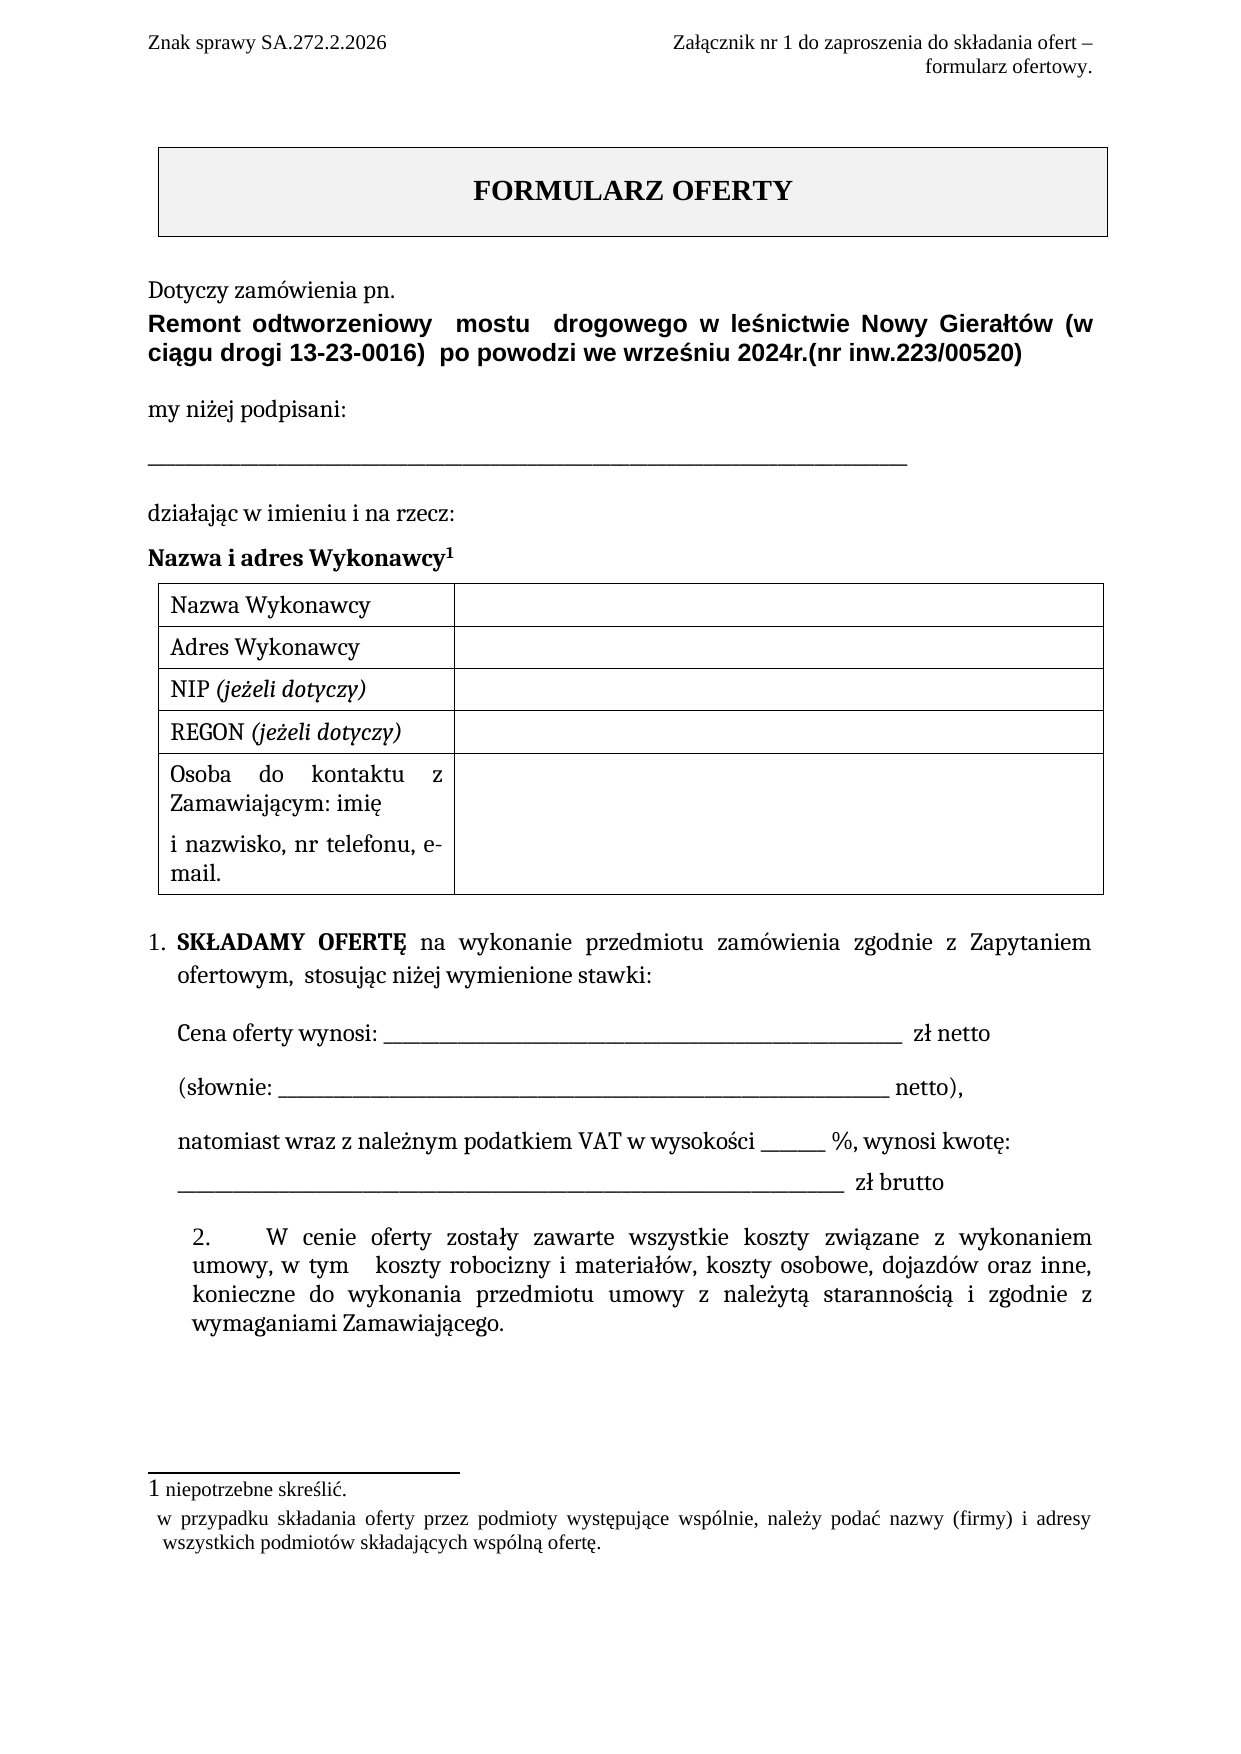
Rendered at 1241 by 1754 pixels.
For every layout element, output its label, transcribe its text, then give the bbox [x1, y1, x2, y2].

list (słownie: __________________________________________________________________ netto), [177, 1073, 1093, 1102]
text Remont odtworzeniowy mostu drogowego w leśnictwie Nowy Gierałtów (w ciągu drogi 13-23-0016) po powodzi we wrześniu 2024r.(nr inw.223/00520) [148, 309, 1093, 366]
table_cell REGON (jeżeli dotyczy) [159, 711, 454, 752]
text __________________________________________________________________________________ [148, 441, 1093, 469]
text niepotrzebne skreślić. [148, 1473, 1093, 1502]
table_cell [455, 669, 1103, 710]
text Nazwa i adres Wykonawcy [148, 544, 1093, 573]
text działając w imieniu i na rzecz: [148, 498, 1093, 527]
table_header Nazwa Wykonawcy [159, 584, 454, 626]
table_cell Osoba do kontaktu z Zamawiającym: imię i nazwisko, nr telefonu, e-mail. [159, 754, 454, 893]
list SKŁADAMY OFERTĘ na wykonanie przedmiotu zamówienia zgodnie z Zapytaniem ofertowym, stosując niżej wymienione stawki: [148, 927, 1093, 990]
text my niżej podpisani: [148, 395, 1093, 424]
table_cell Adres Wykonawcy [159, 627, 454, 668]
table_header FORMULARZ OFERTY [159, 148, 1107, 236]
text Dotyczy zamówienia pn. [148, 276, 1093, 304]
text w przypadku składania oferty przez podmioty występujące wspólnie, należy podać nazwy (firmy) i adresy wszystkich podmiotów składających wspólną ofertę. [148, 1506, 1093, 1554]
list W cenie oferty zostały zawarte wszystkie koszty związane z wykonaniem umowy, w tym koszty robocizny i materiałów, koszty osobowe, dojazdów oraz inne, konieczne do wykonania przedmiotu umowy z należytą starannością i zgodnie z wymaganiami Zamawiającego. [192, 1222, 1093, 1338]
table_cell [455, 711, 1103, 752]
table_cell NIP (jeżeli dotyczy) [159, 669, 454, 710]
table_cell [455, 754, 1103, 893]
list natomiast wraz z należnym podatkiem VAT w wysokości _______ %, wynosi kwotę: [177, 1127, 1093, 1156]
list Cena oferty wynosi: ________________________________________________________ zł netto [177, 1019, 1093, 1048]
table_header [455, 584, 1103, 626]
table_cell [455, 627, 1103, 668]
list ________________________________________________________________________ zł brutto [177, 1168, 1093, 1197]
